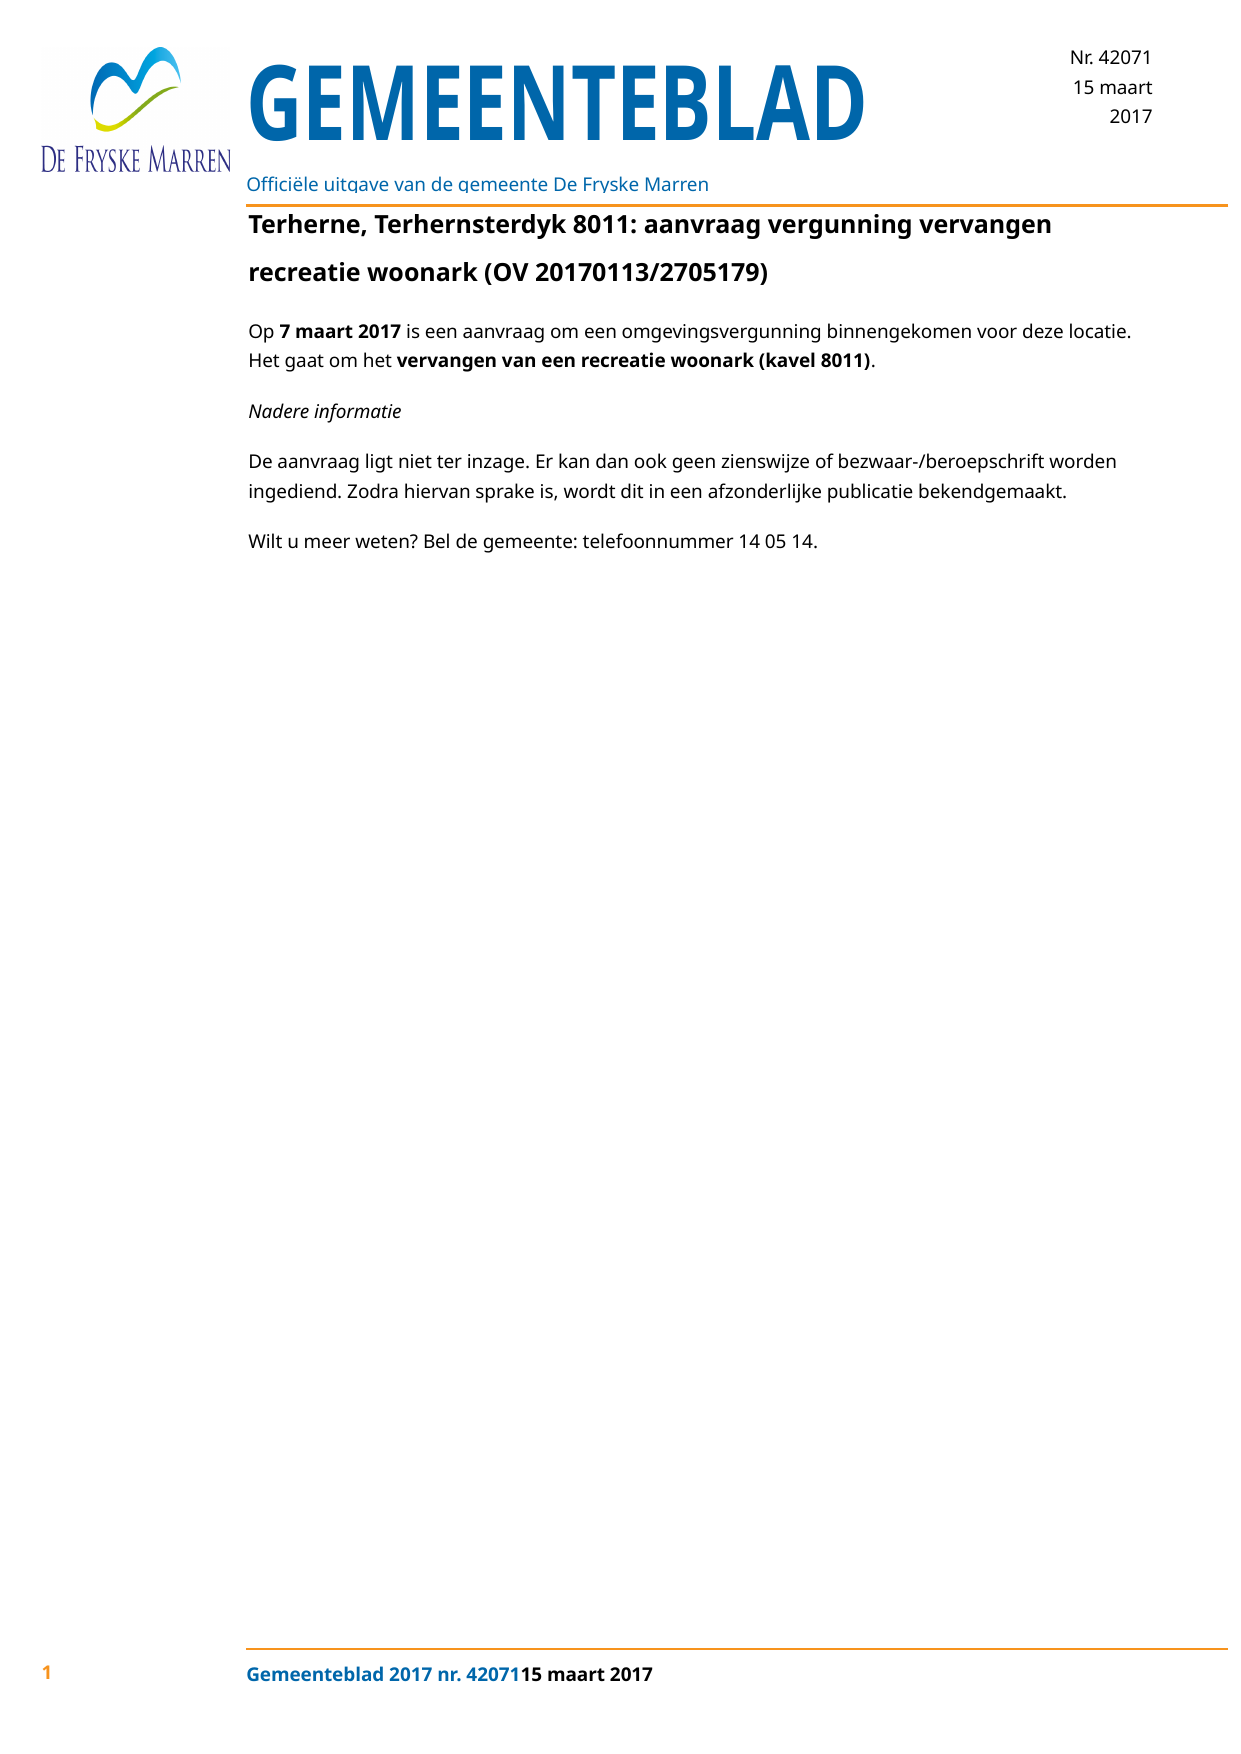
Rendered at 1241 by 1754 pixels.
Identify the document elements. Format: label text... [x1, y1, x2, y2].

text Op 7 maart 2017 is een aanvraag om een omgevingsvergunning binnengekomen voor deze locatie. Het gaat om het vervangen van een recreatie woonark (kavel 8011). [248, 318, 1152, 373]
text De aanvraag ligt niet ter inzage. Er kan dan ook geen zienswijze of bezwaar-/beroepschrift worden ingediend. Zodra hiervan sprake is, wordt dit in een afzonderlijke publicatie bekendgemaakt. [248, 448, 1152, 504]
text Nadere informatie [248, 398, 1152, 424]
text Terherne, Terhernsterdyk 8011: aanvraag vergunning vervangen recreatie woonark (OV 20170113/2705179) [248, 207, 1152, 288]
text Wilt u meer weten? Bel de gemeente: telefoonnummer 14 05 14. [248, 528, 1152, 554]
picture [41, 47, 231, 172]
